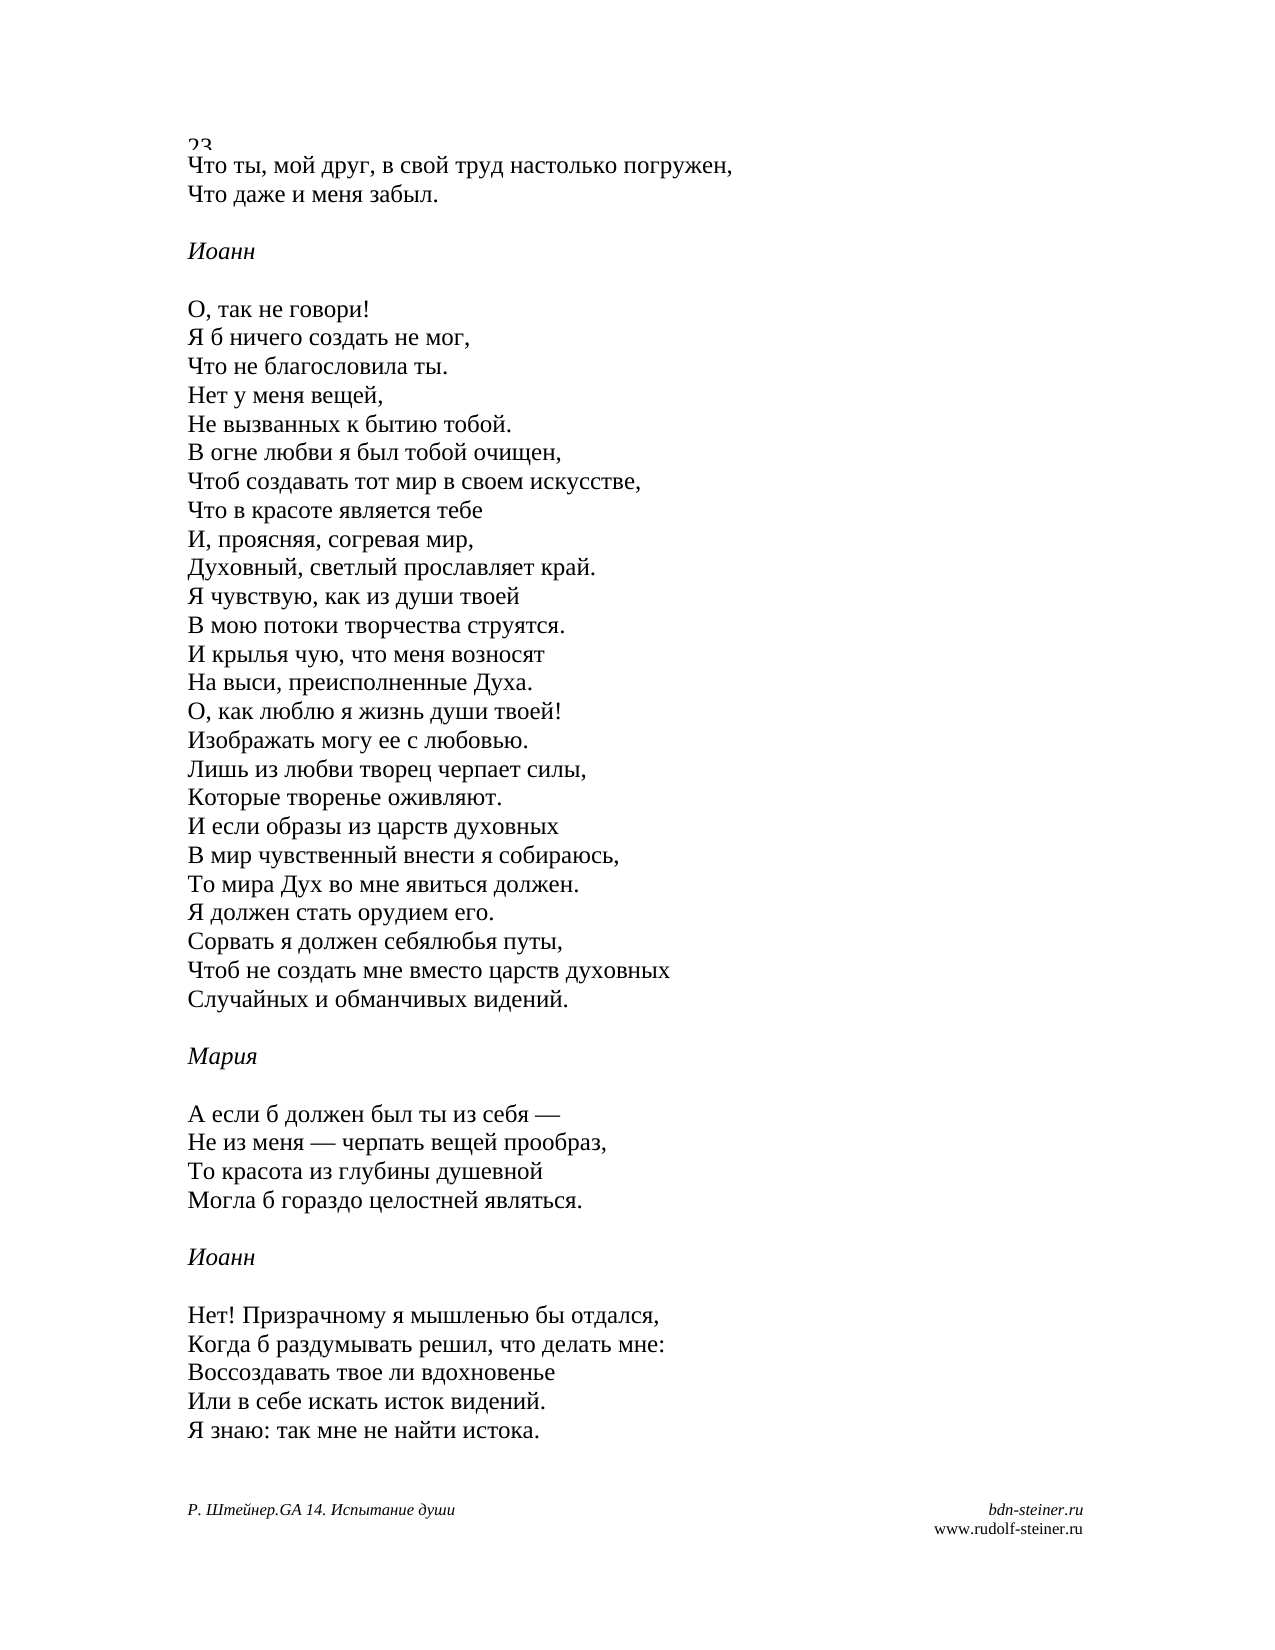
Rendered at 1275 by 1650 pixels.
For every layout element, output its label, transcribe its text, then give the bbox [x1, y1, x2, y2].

text О, так не говори! Я б ничего создать не мог, Что не благословила ты. Нет у меня вещей, Не вызванных к бытию тобой. В огне любви я был тобой очищен, Чтоб создавать тот мир в своем искусстве, Что в красоте является тебе И, проясняя, согревая мир, Духовный, светлый прославляет край. Я чувствую, как из души твоей В мою потоки творчества струятся. И крылья чую, что меня возносят На выси, преисполненные Духа. О, как люблю я жизнь души твоей! Изображать могу ее с любовью. Лишь из любви творец черпает силы, Которые творенье оживляют. И если образы из царств духовных В мир чувственный внести я собираюсь, То мира Дух во мне явиться должен. Я должен стать орудием его. Сорвать я должен себялюбья путы, Чтоб не создать мне вместо царств духовных Случайных и обманчивых видений. [187, 294, 1087, 1012]
text Что ты, мой друг, в свой труд настолько погружен, Что даже и меня забыл. [187, 150, 1087, 207]
text Мария [187, 1041, 1087, 1070]
text Иоанн [187, 1242, 1087, 1271]
text Иоанн [187, 236, 1087, 265]
text А если б должен был ты из себя — Не из меня — черпать вещей прообраз, То красота из глубины душевной Могла б гораздо целостней являться. [187, 1099, 1087, 1214]
text Нет! Призрачному я мышленью бы отдался, Когда б раздумывать решил, что делать мне: Воссоздавать твое ли вдохновенье Или в себе искать исток видений. Я знаю: так мне не найти истока. [187, 1300, 1087, 1444]
